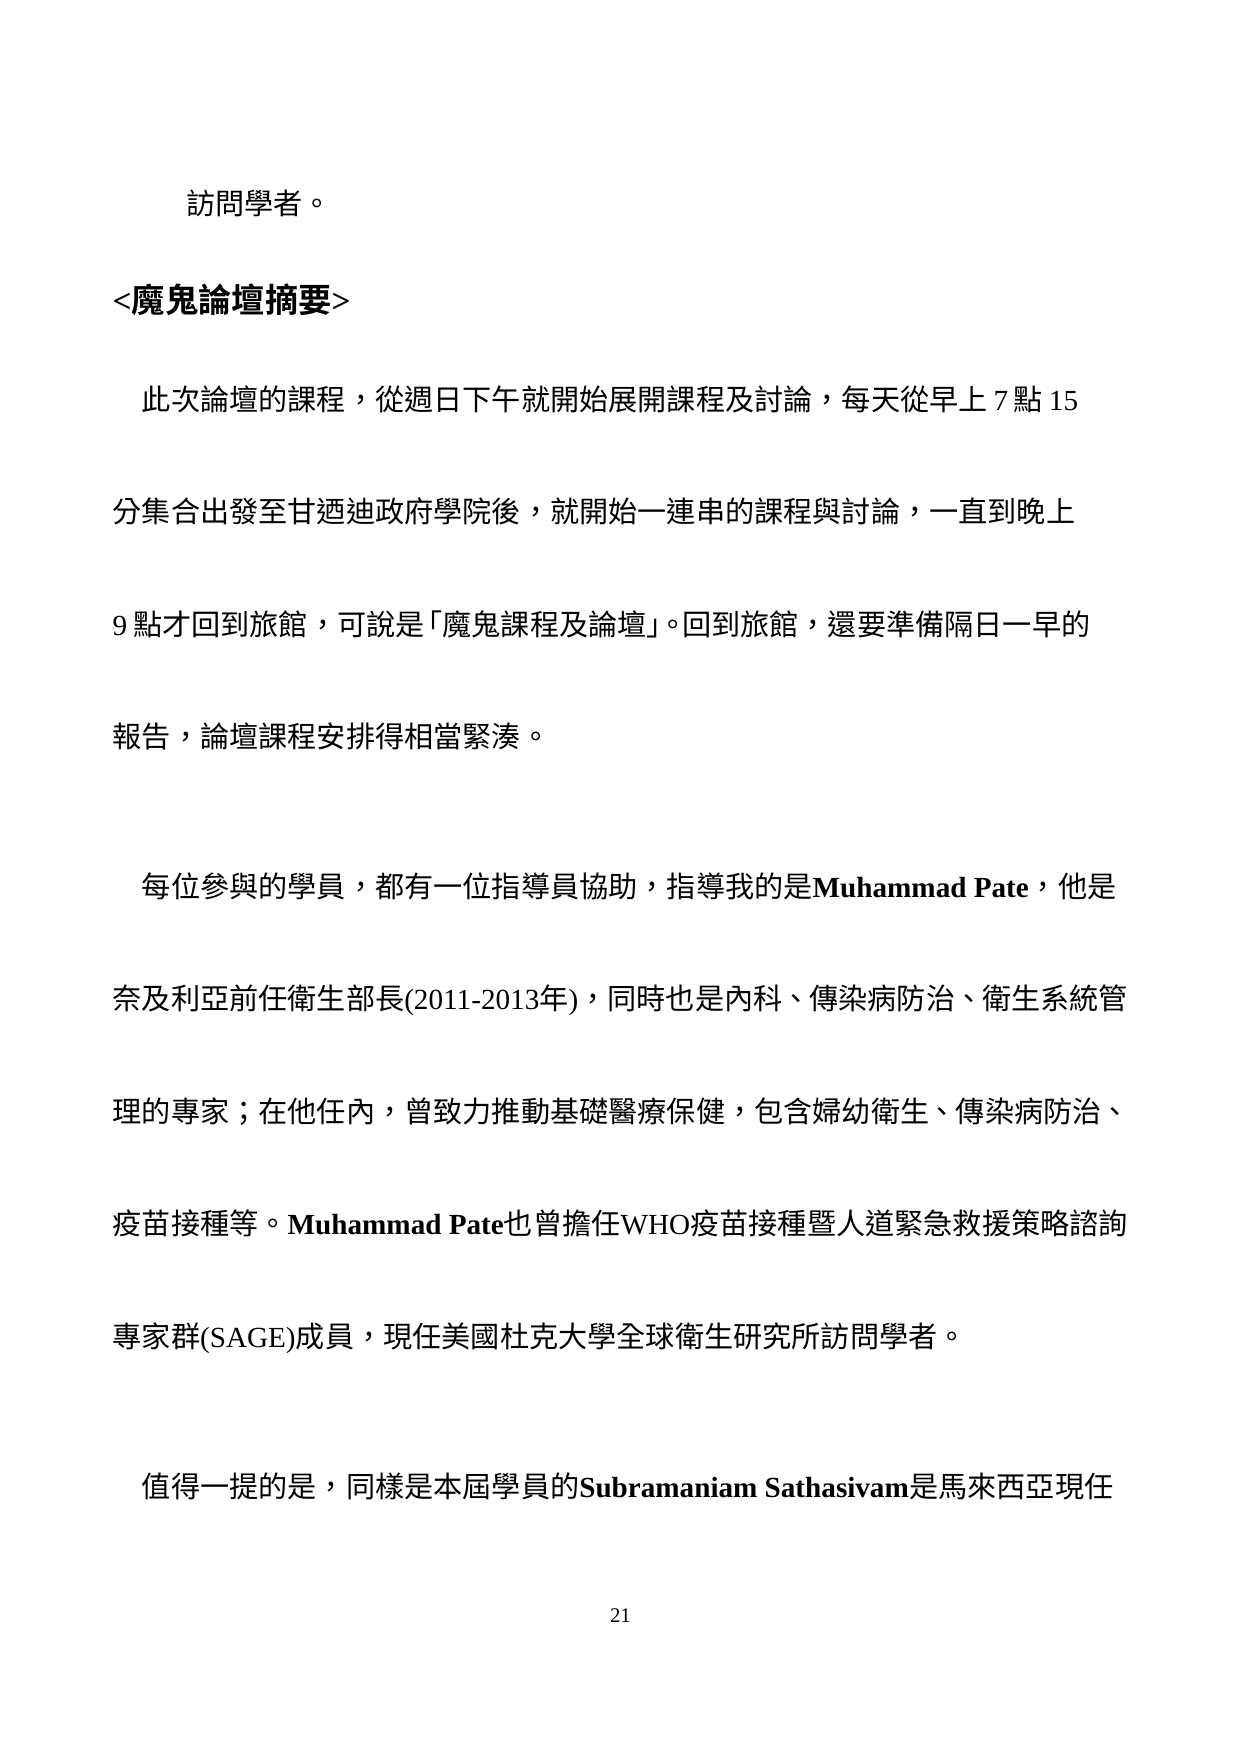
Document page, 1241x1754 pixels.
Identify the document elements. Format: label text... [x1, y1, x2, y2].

text 此次論壇的課程，從週日下午就開始展開課程及討論，每天從早上7點15分集合出發至甘迺迪政府學院後，就開始一連串的課程與討論，一直到晚上9點才回到旅館，可說是「魔鬼課程及論壇」。回到旅館，還要準備隔日一早的報告，論壇課程安排得相當緊湊。 [112, 360, 1090, 772]
text 訪問學者。 [186, 164, 1128, 239]
text <魔鬼論壇摘要> [112, 261, 1128, 336]
text 每位參與的學員，都有一位指導員協助，指導我的是Muhammad Pate，他是奈及利亞前任衛生部長(2011-2013年)，同時也是內科、傳染病防治、衛生系統管理的專家；在他任內，曾致力推動基礎醫療保健，包含婦幼衛生、傳染病防治、疫苗接種等。Muhammad Pate也曾擔任WHO疫苗接種暨人道緊急救援策略諮詢專家群(SAGE)成員，現任美國杜克大學全球衛生研究所訪問學者。 [112, 847, 1128, 1372]
text 值得一提的是，同樣是本屆學員的Subramaniam Sathasivam是馬來西亞現任衛生部長(2013年迄今)，同時也是位皮膚科醫師；自2004年兼任國會議員迄今，曾任馬來西亞人力資源部部長(2008-2013年)，由於他的經歷與傑出的專業表現，被主辦單位特別提至專家資源群(Expert Resource Group)內。 [112, 1447, 1128, 1522]
